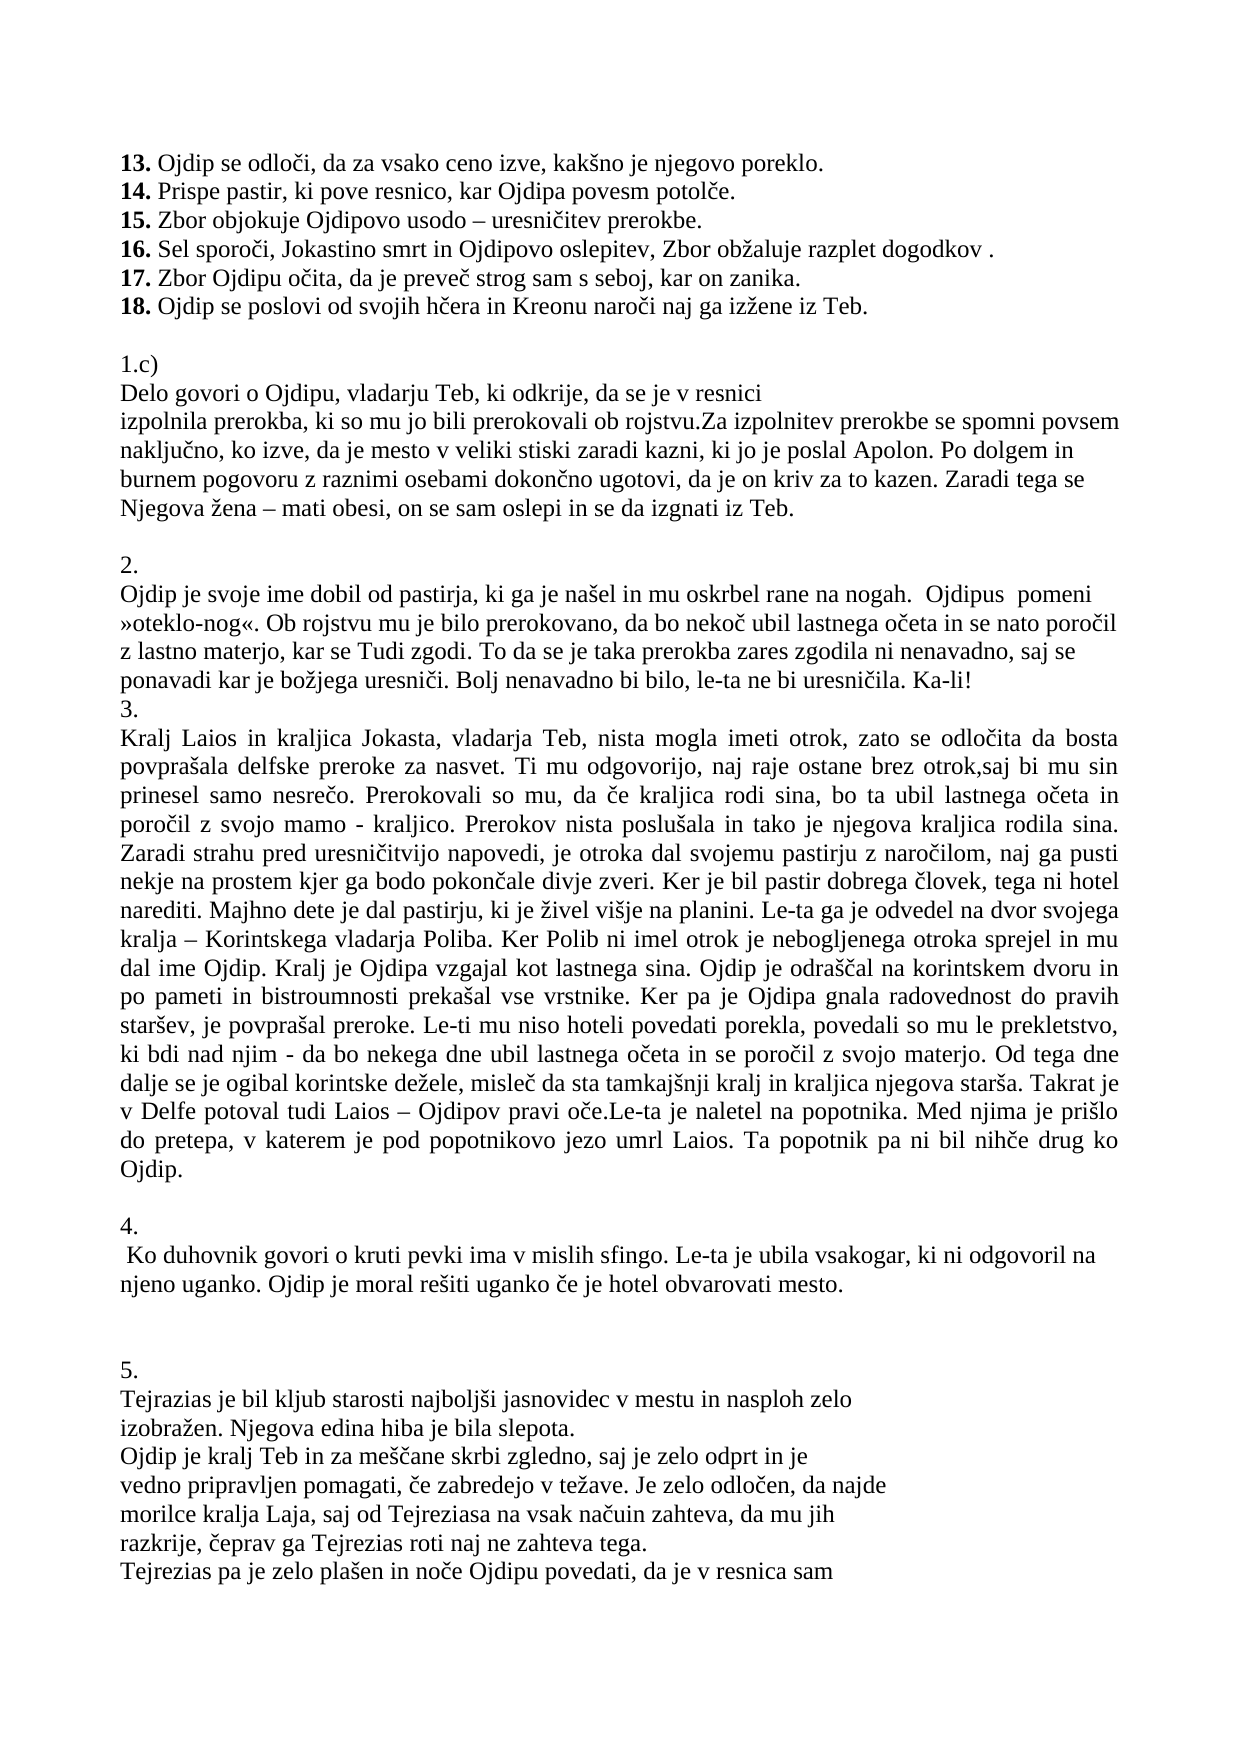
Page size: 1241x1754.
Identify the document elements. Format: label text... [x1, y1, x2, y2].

text Ojdip je svoje ime dobil od pastirja, ki ga je našel in mu oskrbel rane na nogah. Ojdipus pomeni »oteklo-nog«. Ob rojstvu mu je bilo prerokovano, da bo nekoč ubil lastnega očeta in se nato poročil z lastno materjo, kar se Tudi zgodi. To da se je taka prerokba zares zgodila ni nenavadno, saj se ponavadi kar je božjega uresniči. Bolj nenavadno bi bilo, le-ta ne bi uresničila. Ka-li! [120, 579, 1120, 694]
text Ko duhovnik govori o kruti pevki ima v mislih sfingo. Le-ta je ubila vsakogar, ki ni odgovoril na njeno uganko. Ojdip je moral rešiti uganko če je hotel obvarovati mesto. [120, 1240, 1120, 1298]
text Tejrazias je bil kljub starosti najboljši jasnovidec v mestu in nasploh zelo [120, 1384, 1120, 1413]
text 3. [120, 694, 1120, 723]
text izpolnila prerokba, ki so mu jo bili prerokovali ob rojstvu.Za izpolnitev prerokbe se spomni povsem naključno, ko izve, da je mesto v veliki stiski zaradi kazni, ki jo je poslal Apolon. Po dolgem in burnem pogovoru z raznimi osebami dokončno ugotovi, da je on kriv za to kazen. Zaradi tega se Njegova žena – mati obesi, on se sam oslepi in se da izgnati iz Teb. [120, 406, 1120, 521]
text 15. Zbor objokuje Ojdipovo usodo – uresničitev prerokbe. [120, 205, 1120, 234]
text Ojdip je kralj Teb in za meščane skrbi zgledno, saj je zelo odprt in je [120, 1441, 1120, 1470]
text 14. Prispe pastir, ki pove resnico, kar Ojdipa povesm potolče. [120, 176, 1120, 205]
text 18. Ojdip se poslovi od svojih hčera in Kreonu naroči naj ga izžene iz Teb. [120, 291, 1120, 320]
text 2. [120, 550, 1120, 579]
text 13. Ojdip se odloči, da za vsako ceno izve, kakšno je njegovo poreklo. [120, 148, 1120, 176]
text 16. Sel sporoči, Jokastino smrt in Ojdipovo oslepitev, Zbor obžaluje razplet dogodkov . [120, 234, 1120, 263]
text 1.c) [120, 349, 1120, 378]
text morilce kralja Laja, saj od Tejreziasa na vsak načuin zahteva, da mu jih [120, 1499, 1120, 1528]
text Delo govori o Ojdipu, vladarju Teb, ki odkrije, da se je v resnici [120, 378, 1120, 406]
text Kralj Laios in kraljica Jokasta, vladarja Teb, nista mogla imeti otrok, zato se odločita da bosta povprašala delfske preroke za nasvet. Ti mu odgovorijo, naj raje ostane brez otrok,saj bi mu sin prinesel samo nesrečo. Prerokovali so mu, da če kraljica rodi sina, bo ta ubil lastnega očeta in poročil z svojo mamo - kraljico. Prerokov nista poslušala in tako je njegova kraljica rodila sina. Zaradi strahu pred uresničitvijo napovedi, je otroka dal svojemu pastirju z naročilom, naj ga pusti nekje na prostem kjer ga bodo pokončale divje zveri. Ker je bil pastir dobrega človek, tega ni hotel narediti. Majhno dete je dal pastirju, ki je živel višje na planini. Le-ta ga je odvedel na dvor svojega kralja – Korintskega vladarja Poliba. Ker Polib ni imel otrok je nebogljenega otroka sprejel in mu dal ime Ojdip. Kralj je Ojdipa vzgajal kot lastnega sina. Ojdip je odraščal na korintskem dvoru in po pameti in bistroumnosti prekašal vse vrstnike. Ker pa je Ojdipa gnala radovednost do pravih staršev, je povprašal preroke. Le-ti mu niso hoteli povedati porekla, povedali so mu le prekletstvo, ki bdi nad njim - da bo nekega dne ubil lastnega očeta in se poročil z svojo materjo. Od tega dne dalje se je ogibal korintske dežele, misleč da sta tamkajšnji kralj in kraljica njegova starša. Takrat je v Delfe potoval tudi Laios – Ojdipov pravi oče.Le-ta je naletel na popotnika. Med njima je prišlo do pretepa, v katerem je pod popotnikovo jezo umrl Laios. Ta popotnik pa ni bil nihče drug ko Ojdip. [120, 723, 1120, 1183]
text izobražen. Njegova edina hiba je bila slepota. [120, 1413, 1120, 1441]
text 17. Zbor Ojdipu očita, da je preveč strog sam s seboj, kar on zanika. [120, 263, 1120, 291]
text Tejrezias pa je zelo plašen in noče Ojdipu povedati, da je v resnica sam [120, 1556, 1120, 1585]
text 4. [120, 1211, 1120, 1240]
text razkrije, čeprav ga Tejrezias roti naj ne zahteva tega. [120, 1528, 1120, 1556]
text vedno pripravljen pomagati, če zabredejo v težave. Je zelo odločen, da najde [120, 1470, 1120, 1499]
text 5. [120, 1355, 1120, 1384]
